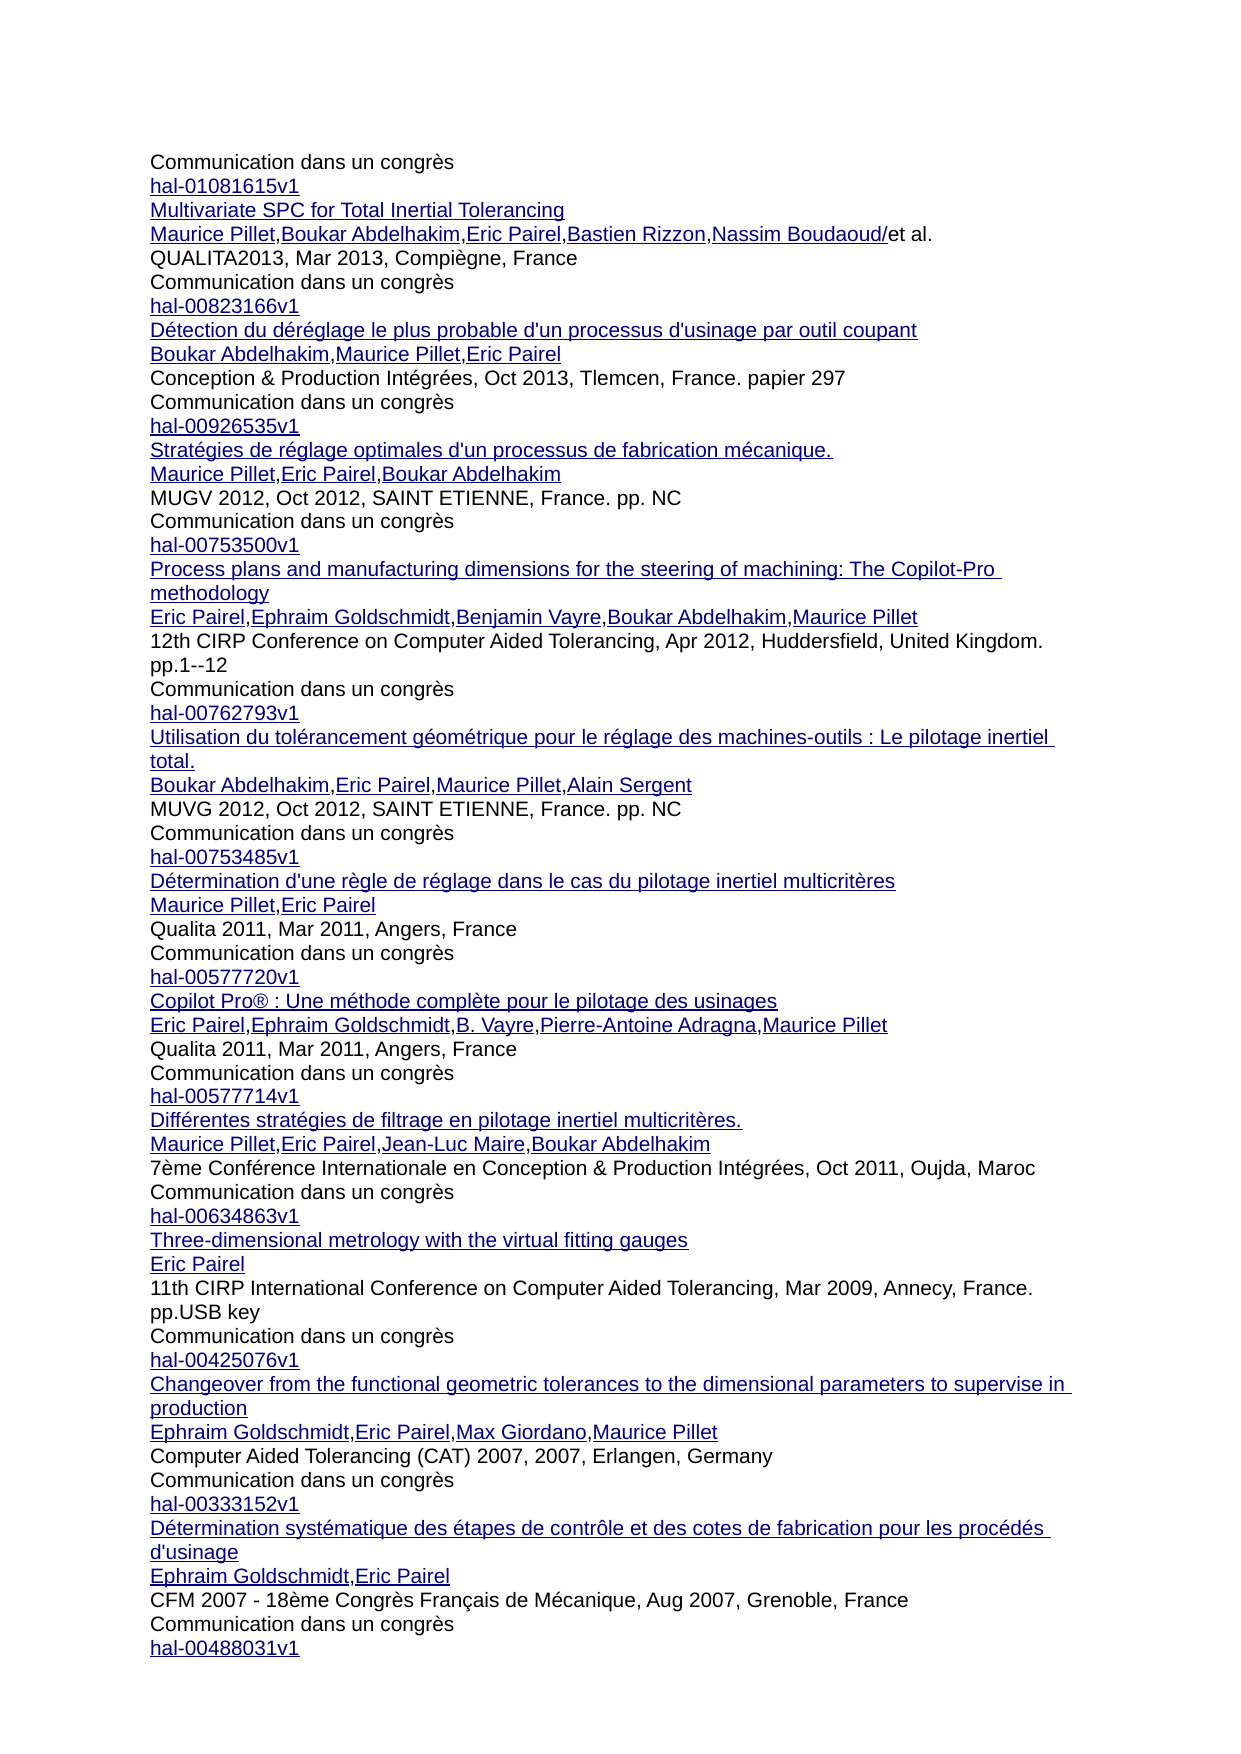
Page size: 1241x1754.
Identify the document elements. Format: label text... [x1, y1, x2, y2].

table_cell Utilisation du tolérancement géométrique pour le réglage des machines-outils : Le pilotage inertiel total. Boukar Abdelhakim,Eric Pairel,Maurice Pillet,Alain Sergent MUVG 2012, Oct 2012, SAINT ETIENNE, France. pp. NC Communication dans un congrès hal-00753485v1 [150, 725, 1090, 869]
table_cell Process plans and manufacturing dimensions for the steering of machining: The Copilot-Pro methodology Eric Pairel,Ephraim Goldschmidt,Benjamin Vayre,Boukar Abdelhakim,Maurice Pillet 12th CIRP Conference on Computer Aided Tolerancing, Apr 2012, Huddersfield, United Kingdom. pp.1--12 Communication dans un congrès hal-00762793v1 [150, 557, 1090, 725]
table_cell Three-dimensional metrology with the virtual fitting gauges Eric Pairel 11th CIRP International Conference on Computer Aided Tolerancing, Mar 2009, Annecy, France. pp.USB key Communication dans un congrès hal-00425076v1 [150, 1228, 1090, 1372]
table_cell Changeover from the functional geometric tolerances to the dimensional parameters to supervise in production Ephraim Goldschmidt,Eric Pairel,Max Giordano,Maurice Pillet Computer Aided Tolerancing (CAT) 2007, 2007, Erlangen, Germany Communication dans un congrès hal-00333152v1 [150, 1372, 1090, 1516]
table_cell Détermination systématique des étapes de contrôle et des cotes de fabrication pour les procédés d'usinage Ephraim Goldschmidt,Eric Pairel CFM 2007 - 18ème Congrès Français de Mécanique, Aug 2007, Grenoble, France Communication dans un congrès hal-00488031v1 [150, 1516, 1090, 1659]
table_cell Détermination d'une règle de réglage dans le cas du pilotage inertiel multicritères Maurice Pillet,Eric Pairel Qualita 2011, Mar 2011, Angers, France Communication dans un congrès hal-00577720v1 [150, 869, 1090, 988]
table_cell Différentes stratégies de filtrage en pilotage inertiel multicritères. Maurice Pillet,Eric Pairel,Jean-Luc Maire,Boukar Abdelhakim 7ème Conférence Internationale en Conception & Production Intégrées, Oct 2011, Oujda, Maroc Communication dans un congrès hal-00634863v1 [150, 1108, 1090, 1228]
table_cell Copilot Pro® : Une méthode complète pour le pilotage des usinages Eric Pairel,Ephraim Goldschmidt,B. Vayre,Pierre-Antoine Adragna,Maurice Pillet Qualita 2011, Mar 2011, Angers, France Communication dans un congrès hal-00577714v1 [150, 989, 1090, 1108]
table_cell Détection du déréglage le plus probable d'un processus d'usinage par outil coupant Boukar Abdelhakim,Maurice Pillet,Eric Pairel Conception & Production Intégrées, Oct 2013, Tlemcen, France. papier 297 Communication dans un congrès hal-00926535v1 [150, 318, 1090, 437]
table_cell Multivariate SPC for Total Inertial Tolerancing Maurice Pillet,Boukar Abdelhakim,Eric Pairel,Bastien Rizzon,Nassim Boudaoud/et al. QUALITA2013, Mar 2013, Compiègne, France Communication dans un congrès hal-00823166v1 [150, 198, 1090, 318]
table_cell Communication dans un congrès hal-01081615v1 [150, 150, 1090, 198]
table_cell Stratégies de réglage optimales d'un processus de fabrication mécanique. Maurice Pillet,Eric Pairel,Boukar Abdelhakim MUGV 2012, Oct 2012, SAINT ETIENNE, France. pp. NC Communication dans un congrès hal-00753500v1 [150, 438, 1090, 557]
